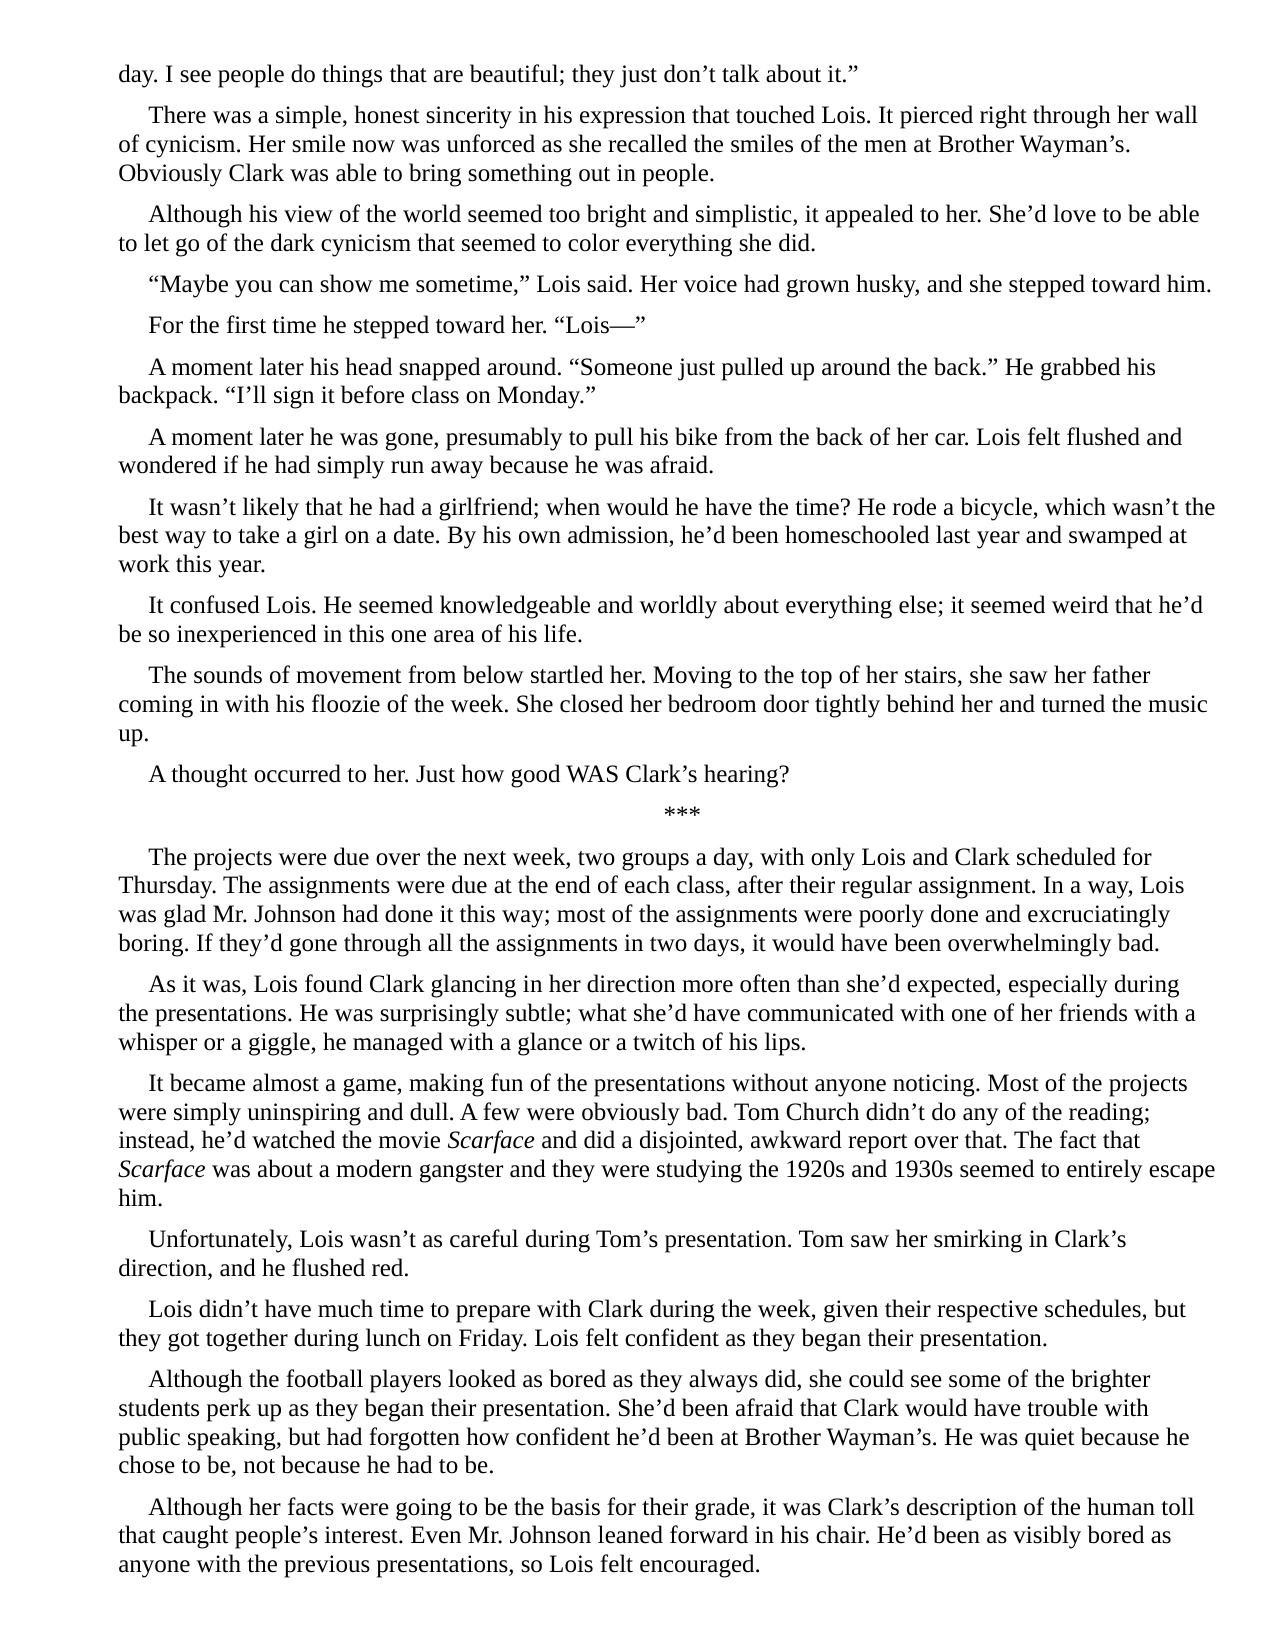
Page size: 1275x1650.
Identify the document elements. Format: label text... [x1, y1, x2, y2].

text A moment later he was gone, presumably to pull his bike from the back of her car. Lois felt flushed and wondered if he had simply run away because he was afraid. [118, 422, 1216, 479]
text Although his view of the world seemed too bright and simplistic, it appealed to her. She’d love to be able to let go of the dark cynicism that seemed to color everything she did. [118, 199, 1216, 257]
text It became almost a game, making fun of the presentations without anyone noticing. Most of the projects were simply uninspiring and dull. A few were obviously bad. Tom Church didn’t do any of the reading; instead, he’d watched the movie Scarface and did a disjointed, awkward report over that. The fact that Scarface was about a modern gangster and they were studying the 1920s and 1930s seemed to entirely escape him. [118, 1068, 1216, 1212]
text As it was, Lois found Clark glancing in her direction more often than she’d expected, especially during the presentations. He was surprisingly subtle; what she’d have communicated with one of her friends with a whisper or a giggle, he managed with a glance or a twitch of his lips. [118, 969, 1216, 1055]
text The sounds of movement from below startled her. Moving to the top of her stairs, she saw her father coming in with his floozie of the week. She closed her bedroom door tightly behind her and turned the music up. [118, 660, 1216, 747]
text Lois didn’t have much time to prepare with Clark during the week, given their respective schedules, but they got together during lunch on Friday. Lois felt confident as they began their presentation. [118, 1294, 1216, 1352]
text There was a simple, honest sincerity in his expression that touched Lois. It pierced right through her wall of cynicism. Her smile now was unforced as she recalled the smiles of the men at Brother Wayman’s. Obviously Clark was able to bring something out in people. [118, 100, 1216, 187]
text It wasn’t likely that he had a girlfriend; when would he have the time? He rode a bicycle, which wasn’t the best way to take a girl on a date. By his own admission, he’d been homeschooled last year and swamped at work this year. [118, 492, 1216, 578]
text *** [118, 800, 1216, 829]
text Although the football players looked as bored as they always did, she could see some of the brighter students perk up as they began their presentation. She’d been afraid that Clark would have trouble with public speaking, but had forgotten how confident he’d been at Brother Wayman’s. He was quiet because he chose to be, not because he had to be. [118, 1364, 1216, 1479]
text A moment later his head snapped around. “Someone just pulled up around the back.” He grabbed his backpack. “I’ll sign it before class on Monday.” [118, 352, 1216, 409]
text For the first time he stepped toward her. “Lois—” [118, 310, 1216, 339]
text It confused Lois. He seemed knowledgeable and worldly about everything else; it seemed weird that he’d be so inexperienced in this one area of his life. [118, 590, 1216, 648]
text “Maybe you can show me sometime,” Lois said. Her voice had grown husky, and she stepped toward him. [118, 269, 1216, 298]
text Unfortunately, Lois wasn’t as careful during Tom’s presentation. Tom saw her smirking in Clark’s direction, and he flushed red. [118, 1224, 1216, 1282]
text The projects were due over the next week, two groups a day, with only Lois and Clark scheduled for Thursday. The assignments were due at the end of each class, after their regular assignment. In a way, Lois was glad Mr. Johnson had done it this way; most of the assignments were poorly done and excruciatingly boring. If they’d gone through all the assignments in two days, it would have been overwhelmingly bad. [118, 842, 1216, 957]
text A thought occurred to her. Just how good WAS Clark’s hearing? [118, 759, 1216, 788]
text day. I see people do things that are beautiful; they just don’t talk about it.” [118, 59, 1216, 88]
text Although her facts were going to be the basis for their grade, it was Clark’s description of the human toll that caught people’s interest. Even Mr. Johnson leaned forward in his chair. He’d been as visibly bored as anyone with the previous presentations, so Lois felt encouraged. [118, 1492, 1216, 1578]
